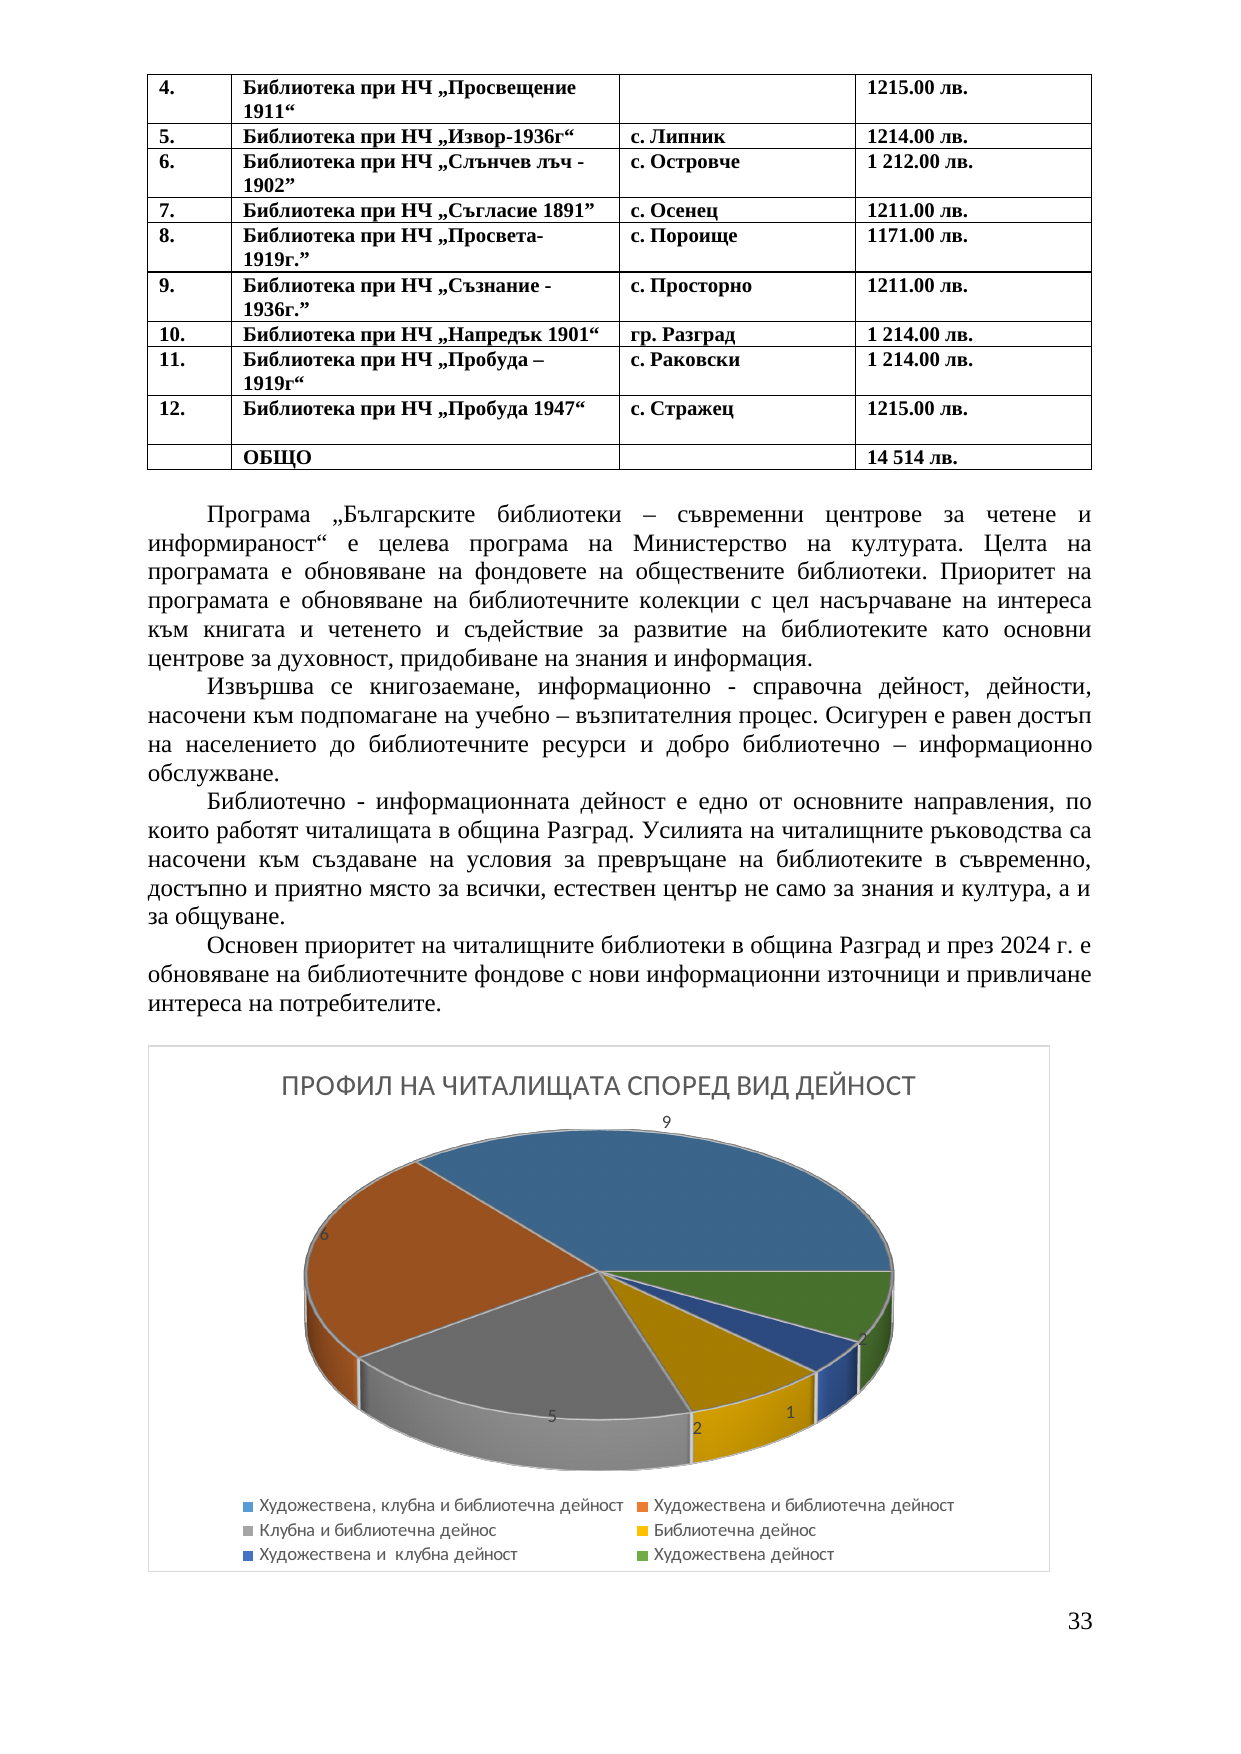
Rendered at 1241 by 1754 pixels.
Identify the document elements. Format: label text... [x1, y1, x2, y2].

table_cell 1 214.00 лв. [856, 322, 1091, 346]
table_cell с. Островче [620, 149, 855, 197]
table_cell [620, 75, 855, 123]
text Основен приоритет на читалищните библиотеки в община Разград и през 2024 г. е обновяване на библиотечните фондове с нови информационни източници и привличане интереса на потребителите. [148, 930, 1093, 1016]
table_cell 1211.00 лв. [856, 198, 1091, 222]
table_cell Библиотека при НЧ „Просвещение 1911“ [232, 75, 619, 123]
text Извършва се книгозаемане, информационно - справочна дейност, дейности, насочени към подпомагане на учебно – възпитателния процес. Осигурен е равен достъп на населението до библиотечните ресурси и добро библиотечно – информационно обслужване. [148, 671, 1093, 786]
text Библиотечно - информационната дейност е едно от основните направления, по които работят читалищата в община Разград. Усилията на читалищните ръководства са насочени към създаване на условия за превръщане на библиотеките в съвременно, достъпно и приятно място за всички, естествен център не само за знания и култура, а и за общуване. [148, 786, 1093, 930]
table_cell Библиотека при НЧ „Напредък 1901“ [232, 322, 619, 346]
table_cell ОБЩО [232, 445, 619, 469]
table_cell 1214.00 лв. [856, 124, 1091, 148]
table_cell 5. [148, 124, 231, 148]
table_cell 1 214.00 лв. [856, 347, 1091, 395]
table_cell 1215.00 лв. [856, 75, 1091, 123]
table_cell 1171.00 лв. [856, 223, 1091, 271]
table_cell с. Пороище [620, 223, 855, 271]
table_cell [620, 445, 855, 469]
table_cell 9. [148, 273, 231, 321]
text Програма „Българските библиотеки – съвременни центрове за четене и информираност“ е целева програма на Министерство на културата. Целта на програмата е обновяване на фондовете на обществените библиотеки. Приоритет на програмата е обновяване на библиотечните колекции с цел насърчаване на интереса към книгата и четенето и съдействие за развитие на библиотеките като основни центрове за духовност, придобиване на знания и информация. [148, 499, 1093, 671]
table_cell с. Просторно [620, 273, 855, 321]
table_cell с. Раковски [620, 347, 855, 395]
table_cell [148, 445, 231, 469]
table_cell с. Стражец [620, 396, 855, 444]
table_cell Библиотека при НЧ „Пробуда 1947“ [232, 396, 619, 444]
table_cell Библиотека при НЧ „Извор-1936г“ [232, 124, 619, 148]
table_cell 6. [148, 149, 231, 197]
table_cell Библиотека при НЧ „Пробуда – 1919г“ [232, 347, 619, 395]
table_cell 8. [148, 223, 231, 271]
table_cell с. Осенец [620, 198, 855, 222]
table_cell 11. [148, 347, 231, 395]
table_cell 4. [148, 75, 231, 123]
table_cell 1211.00 лв. [856, 273, 1091, 321]
table_cell Библиотека при НЧ „Просвета-1919г.” [232, 223, 619, 271]
table_cell 1215.00 лв. [856, 396, 1091, 444]
table_cell 14 514 лв. [856, 445, 1091, 469]
table_cell с. Липник [620, 124, 855, 148]
table_cell Библиотека при НЧ „Слънчев лъч - 1902” [232, 149, 619, 197]
table_cell 1 212.00 лв. [856, 149, 1091, 197]
table_cell 10. [148, 322, 231, 346]
table_cell Библиотека при НЧ „Съзнание -1936г.” [232, 273, 619, 321]
table_cell 7. [148, 198, 231, 222]
table_cell Библиотека при НЧ „Съгласие 1891” [232, 198, 619, 222]
table_cell гр. Разград [620, 322, 855, 346]
table_cell 12. [148, 396, 231, 444]
